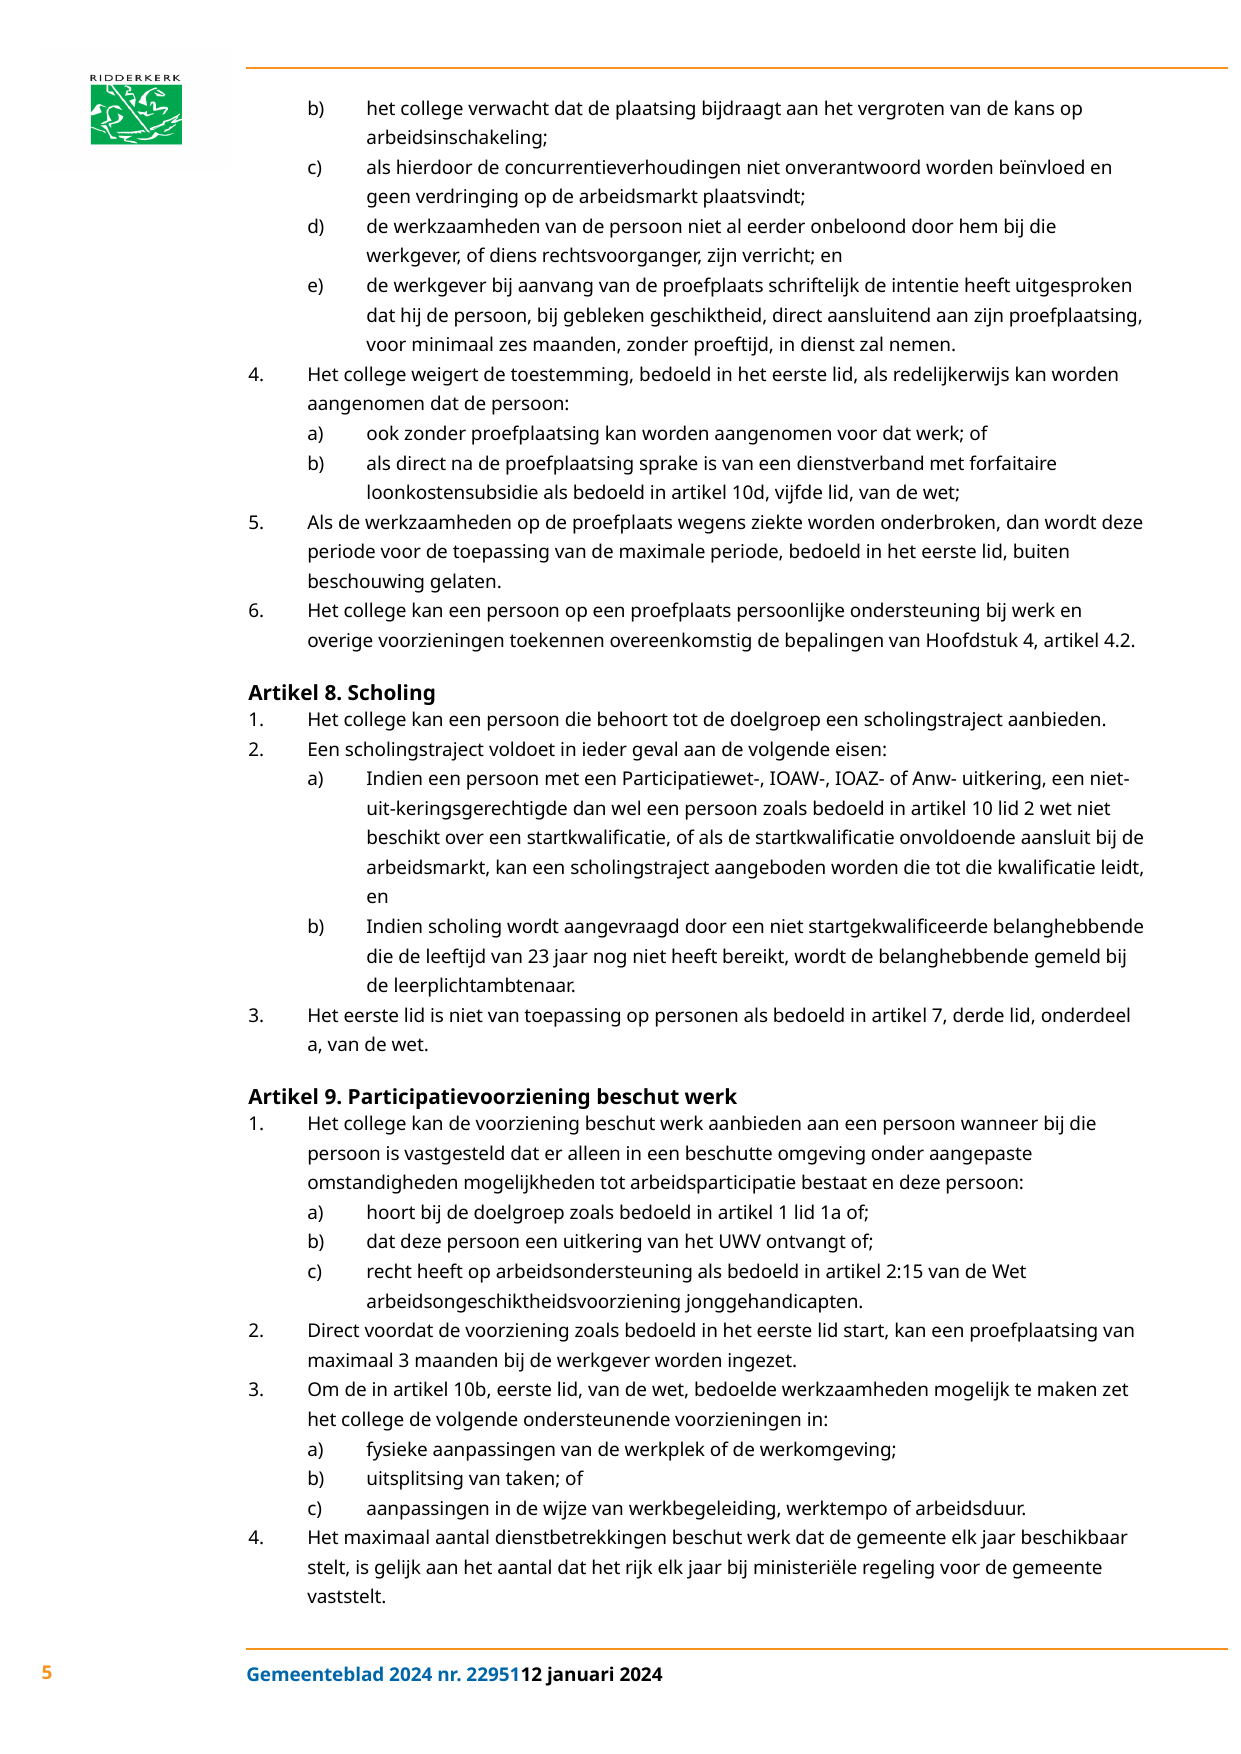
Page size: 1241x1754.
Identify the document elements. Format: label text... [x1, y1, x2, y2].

list Indien scholing wordt aangevraagd door een niet startgekwalificeerde belanghebbende die de leeftijd van 23 jaar nog niet heeft bereikt, wordt de belanghebbende gemeld bij de leerplichtambtenaar. [307, 913, 1152, 998]
list als direct na de proefplaatsing sprake is van een dienstverband met forfaitaire loonkostensubsidie als bedoeld in artikel 10d, vijfde lid, van de wet; [307, 450, 1152, 505]
list hoort bij de doelgroep zoals bedoeld in artikel 1 lid 1a of; [307, 1199, 1152, 1225]
list Het maximaal aantal dienstbetrekkingen beschut werk dat de gemeente elk jaar beschikbaar stelt, is gelijk aan het aantal dat het rijk elk jaar bij ministeriële regeling voor de gemeente vaststelt. [248, 1524, 1152, 1609]
list fysieke aanpassingen van de werkplek of de werkomgeving; [307, 1436, 1152, 1462]
list als hierdoor de concurrentieverhoudingen niet onverantwoord worden beïnvloed en geen verdringing op de arbeidsmarkt plaatsvindt; [307, 154, 1152, 209]
list Direct voordat de voorziening zoals bedoeld in het eerste lid start, kan een proefplaatsing van maximaal 3 maanden bij de werkgever worden ingezet. [248, 1317, 1152, 1373]
list dat deze persoon een uitkering van het UWV ontvangt of; [307, 1229, 1152, 1254]
list Het college kan een persoon op een proefplaats persoonlijke ondersteuning bij werk en overige voorzieningen toekennen overeenkomstig de bepalingen van Hoofdstuk 4, artikel 4.2. [248, 598, 1152, 653]
list Indien een persoon met een Participatiewet-, IOAW-, IOAZ- of Anw- uitkering, een niet-uit-keringsgerechtigde dan wel een persoon zoals bedoeld in artikel 10 lid 2 wet niet beschikt over een startkwalificatie, of als de startkwalificatie onvoldoende aansluit bij de arbeidsmarkt, kan een scholingstraject aangeboden worden die tot die kwalificatie leidt, en [307, 765, 1152, 909]
list uitsplitsing van taken; of [307, 1465, 1152, 1491]
text Artikel 8. Scholing [248, 678, 1152, 706]
list recht heeft op arbeidsondersteuning als bedoeld in artikel 2:15 van de Wet arbeidsongeschiktheidsvoorziening jonggehandicapten. [307, 1258, 1152, 1314]
list de werkzaamheden van de persoon niet al eerder onbeloond door hem bij die werkgever, of diens rechtsvoorganger, zijn verricht; en [307, 213, 1152, 268]
list aanpassingen in de wijze van werkbegeleiding, werktempo of arbeidsduur. [307, 1495, 1152, 1521]
list Het eerste lid is niet van toepassing op personen als bedoeld in artikel 7, derde lid, onderdeel a, van de wet. [248, 1002, 1152, 1057]
list Als de werkzaamheden op de proefplaats wegens ziekte worden onderbroken, dan wordt deze periode voor de toepassing van de maximale periode, bedoeld in het eerste lid, buiten beschouwing gelaten. [248, 509, 1152, 594]
list het college verwacht dat de plaatsing bijdraagt aan het vergroten van de kans op arbeidsinschakeling; [307, 95, 1152, 150]
list ook zonder proefplaatsing kan worden aangenomen voor dat werk; of [307, 420, 1152, 446]
list de werkgever bij aanvang van de proefplaats schriftelijk de intentie heeft uitgesproken dat hij de persoon, bij gebleken geschiktheid, direct aansluitend aan zijn proefplaatsing, voor minimaal zes maanden, zonder proeftijd, in dienst zal nemen. [307, 272, 1152, 357]
picture [41, 47, 231, 172]
list Om de in artikel 10b, eerste lid, van de wet, bedoelde werkzaamheden mogelijk te maken zet het college de volgende ondersteunende voorzieningen in: [248, 1377, 1152, 1432]
list Het college weigert de toestemming, bedoeld in het eerste lid, als redelijkerwijs kan worden aangenomen dat de persoon: [248, 361, 1152, 416]
list Een scholingstraject voldoet in ieder geval aan de volgende eisen: [248, 736, 1152, 761]
list Het college kan een persoon die behoort tot de doelgroep een scholingstraject aanbieden. [248, 706, 1152, 732]
text Artikel 9. Participatievoorziening beschut werk [248, 1082, 1152, 1110]
list Het college kan de voorziening beschut werk aanbieden aan een persoon wanneer bij die persoon is vastgesteld dat er alleen in een beschutte omgeving onder aangepaste omstandigheden mogelijkheden tot arbeidsparticipatie bestaat en deze persoon: [248, 1110, 1152, 1195]
